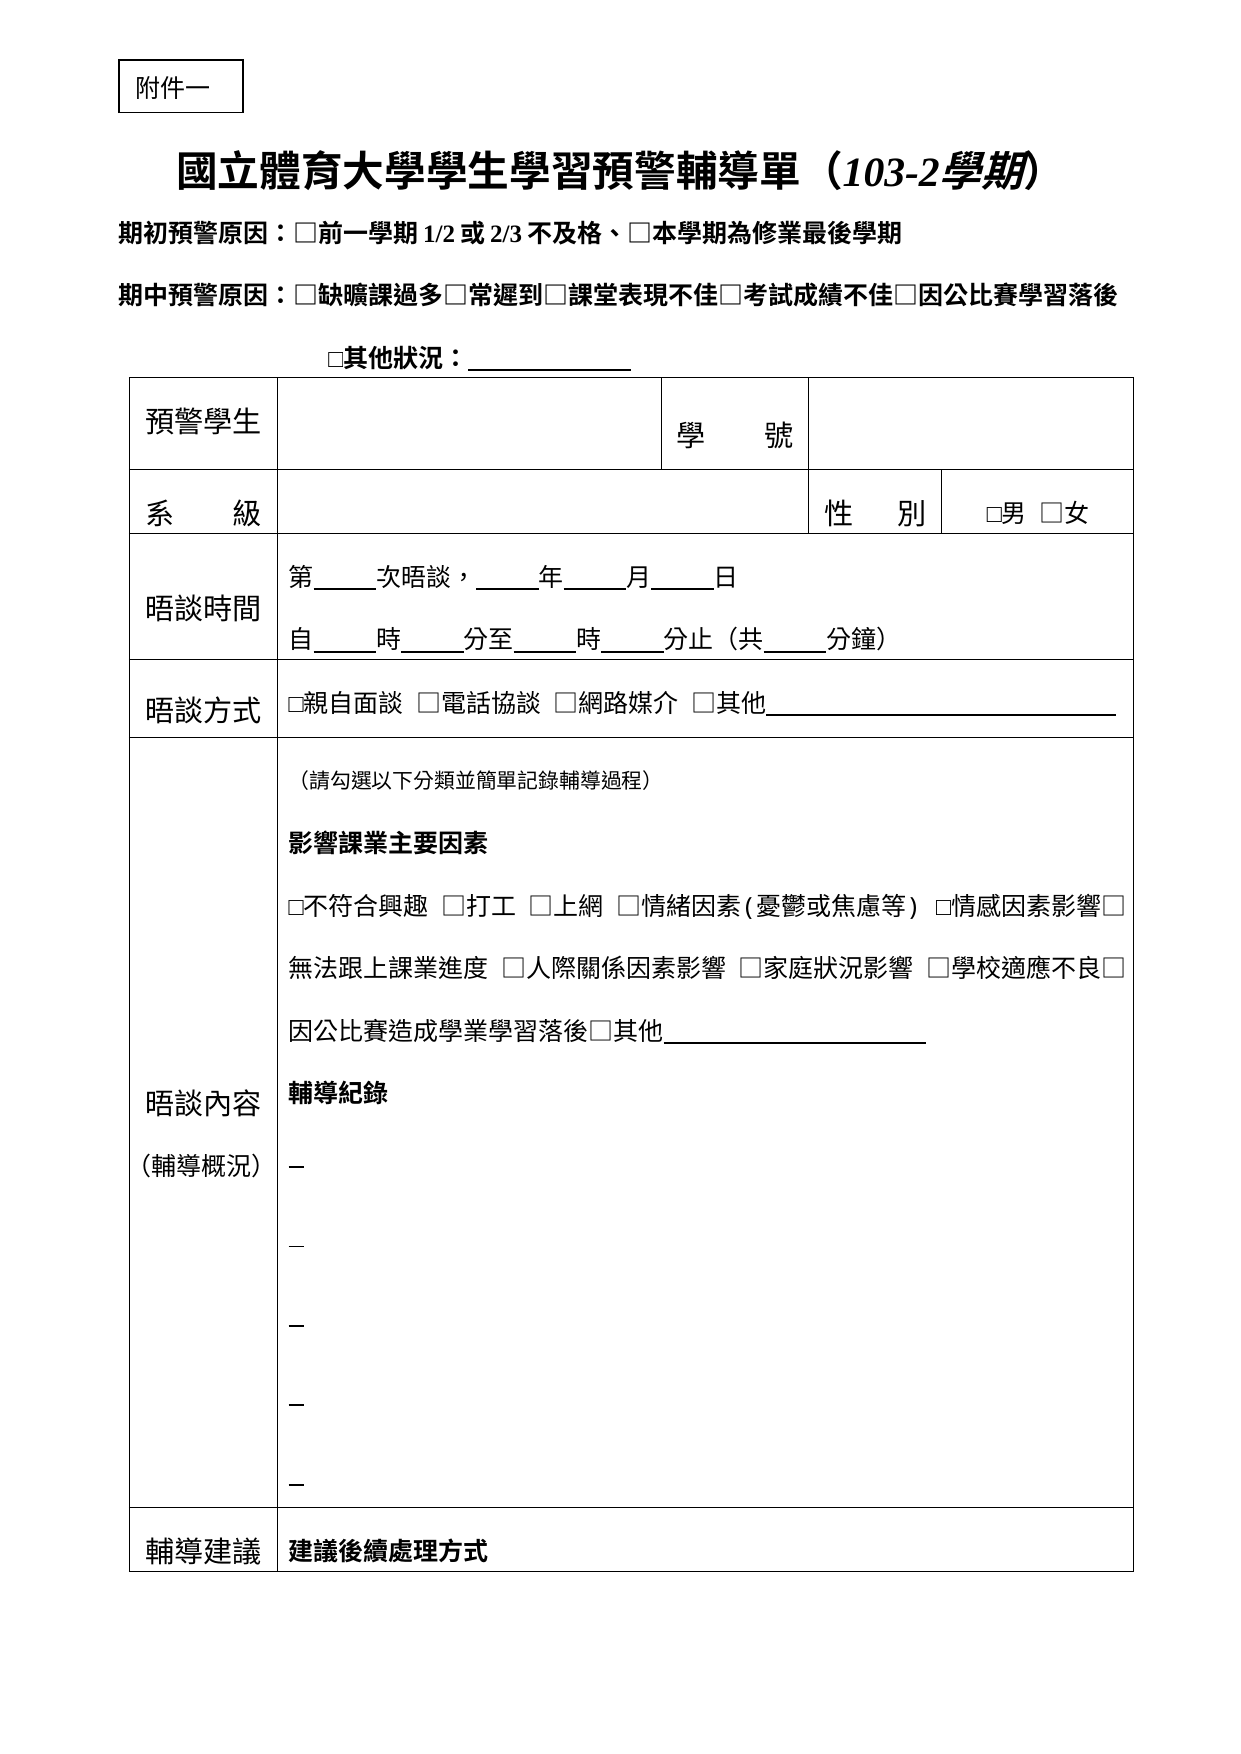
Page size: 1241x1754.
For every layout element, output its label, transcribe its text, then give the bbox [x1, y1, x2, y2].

table_cell （請勾選以下分類並簡單記錄輔導過程） 影響課業主要因素 □不符合興趣 □打工 □上網 □情緒因素(憂鬱或焦慮等) □情感因素影響□無法跟上課業進度 □人際關係因素影響 □家庭狀況影響 □學校適應不良□因公比賽造成學業學習落後□其他 輔導紀錄 [278, 738, 1133, 1507]
table_header [809, 378, 1133, 469]
table_cell 系 級 [130, 470, 277, 533]
table_cell 晤談時間 [130, 534, 277, 659]
text 期初預警原因：□前一學期1/2或2/3不及格、□本學期為修業最後學期 [118, 189, 1216, 252]
table_cell 輔導建議 [130, 1508, 277, 1571]
table_cell [278, 470, 808, 533]
table_cell 性 別 [809, 470, 941, 533]
table_cell 建議後續處理方式 [278, 1508, 1133, 1571]
text 期中預警原因：□缺曠課過多□常遲到□課堂表現不佳□考試成績不佳□因公比賽學習落後 [118, 252, 1122, 314]
text 附件一 [135, 68, 227, 104]
table_cell □男 □女 [942, 470, 1133, 533]
table_cell □親自面談 □電話協談 □網路媒介 □其他 [278, 660, 1133, 737]
table_cell 晤談方式 [130, 660, 277, 737]
table_cell 晤談內容 （輔導概況） [130, 738, 277, 1507]
table_header 學 號 [662, 378, 808, 469]
text [120, 61, 242, 112]
table_header [278, 378, 661, 469]
text □其他狀況： [118, 314, 1122, 377]
table_header 預警學生 [130, 378, 277, 469]
text 國立體育大學學生學習預警輔導單（103-2學期） [118, 127, 1122, 189]
table_cell 第 次晤談， 年 月 日 自 時 分至 時 分止（共 分鐘） [278, 534, 1133, 659]
